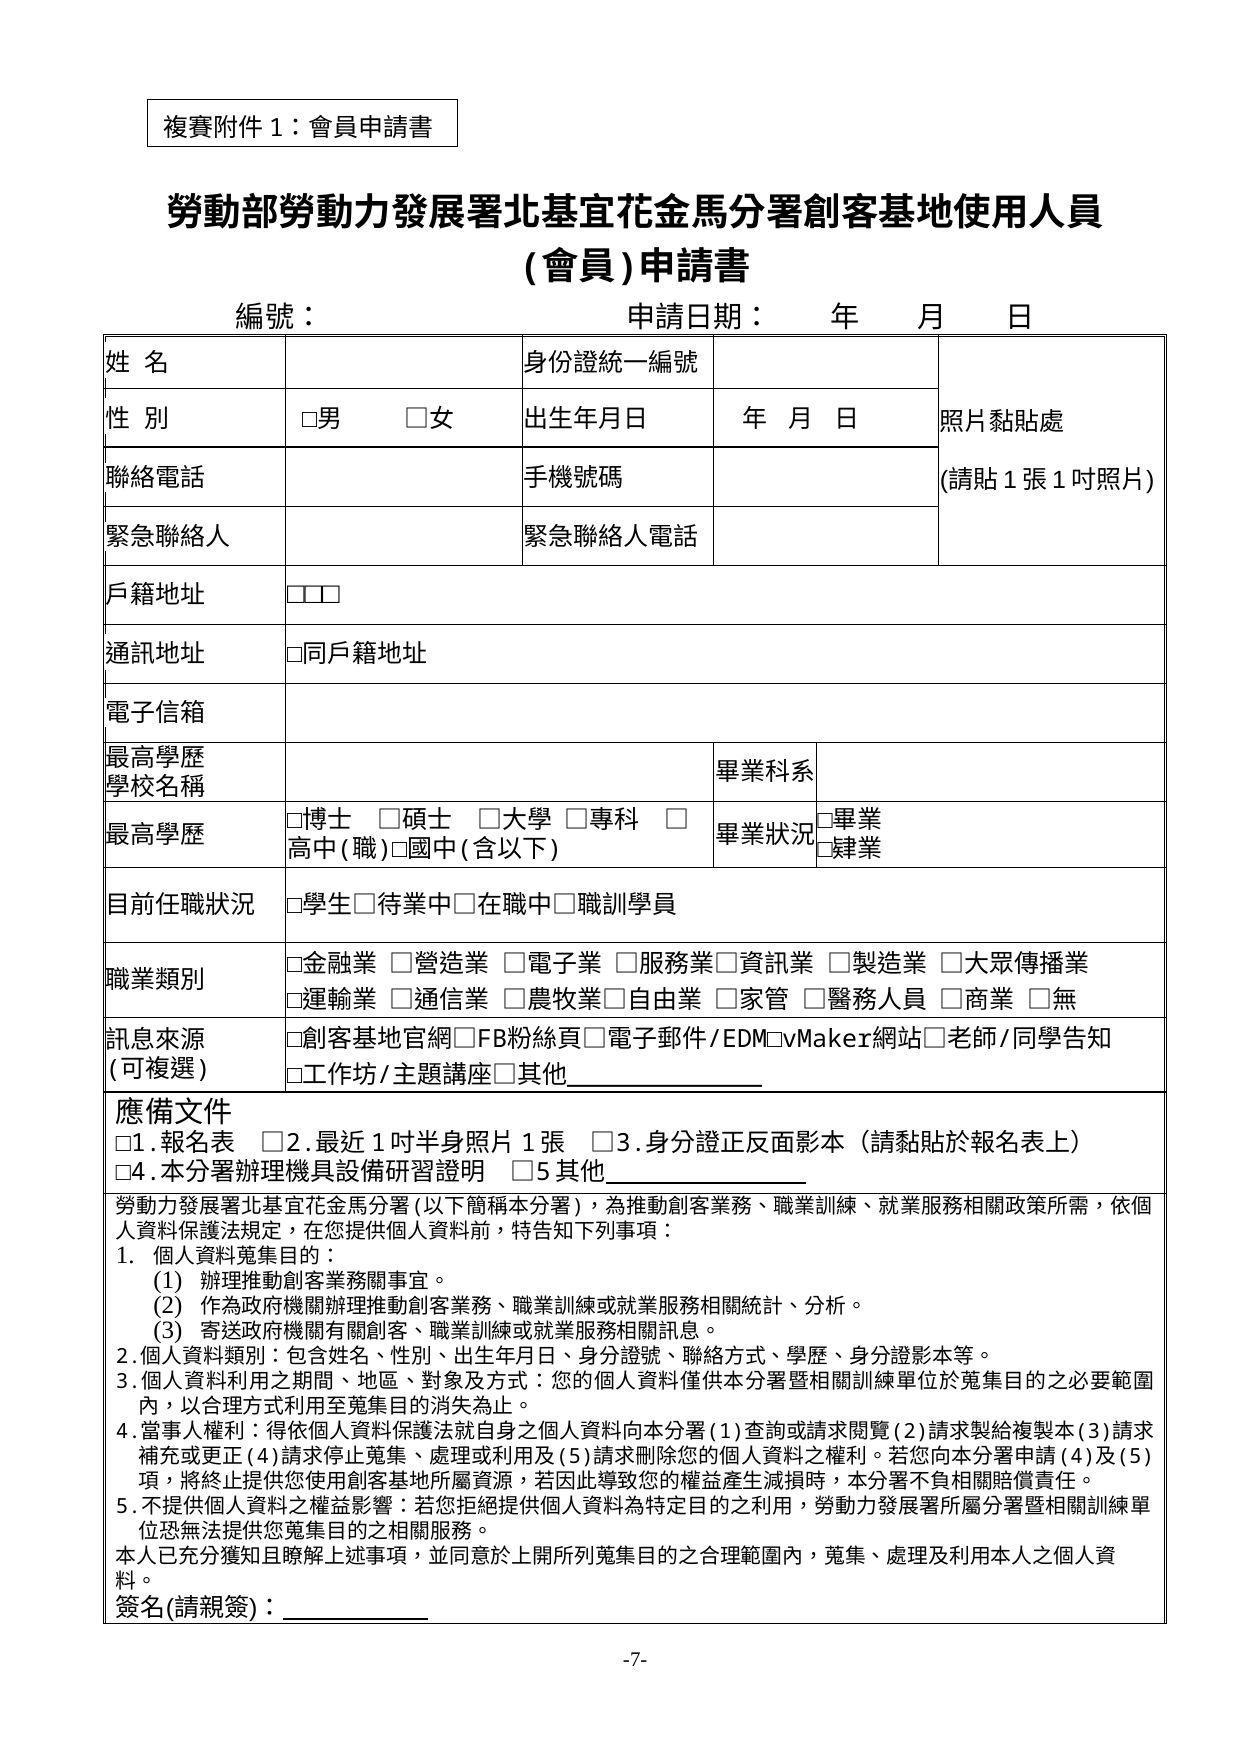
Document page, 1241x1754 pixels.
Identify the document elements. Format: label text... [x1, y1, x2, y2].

table_cell 年 月 日 [714, 389, 938, 446]
text 編號： 申請日期： 年 月 日 [148, 301, 1122, 334]
table_cell □同戶籍地址 [286, 625, 1164, 683]
table_cell □學生□待業中□在職中□職訓學員 [286, 868, 1164, 942]
table_header 身份證統一編號 [523, 337, 713, 387]
table_cell 畢業科系 [714, 743, 816, 801]
table_cell 訊息來源 (可複選) [106, 1018, 285, 1091]
table_cell 性 別 [106, 389, 285, 446]
table_cell □博士 □碩士 □大學 □專科 □高中(職)□國中(含以下) [286, 802, 713, 867]
table_cell [286, 448, 522, 506]
table_cell [714, 507, 938, 564]
table_cell 聯絡電話 [106, 448, 285, 506]
table_cell 最高學歷 [106, 802, 285, 867]
table_cell □畢業 □肄業 [817, 802, 1164, 867]
table_cell [286, 684, 1164, 742]
table_cell □□□ [286, 566, 1164, 624]
table_cell 緊急聯絡人 [106, 507, 285, 564]
table_cell 應備文件 □1.報名表 □2.最近1吋半身照片1張 □3.身分證正反面影本（請黏貼於報名表上） □4.本分署辦理機具設備研習證明 □5其他 [106, 1093, 1164, 1192]
table_cell 電子信箱 [106, 684, 285, 742]
table_cell 緊急聯絡人電話 [523, 507, 713, 564]
table_cell 勞動力發展署北基宜花金馬分署(以下簡稱本分署)，為推動創客業務、職業訓練、就業服務相關政策所需，依個人資料保護法規定，在您提供個人資料前，特告知下列事項： 個人資料蒐集目的： 辦理推動創客業務關事宜。 作為政府機關辦理推動創客業務、職業訓練或就業服務相關統計、分析。 寄送政府機關有關創客、職業訓練或就業服務相關訊息。 2.個人資料類別：包含姓名、性別、出生年月日、身分證號、聯絡方式、學歷、身分證影本等。 3.個人資料利用之期間、地區、對象及方式：您的個人資料僅供本分署暨相關訓練單位於蒐集目的之必要範圍內，以合理方式利用至蒐集目的消失為止。 4.當事人權利：得依個人資料保護法就自身之個人資料向本分署(1)查詢或請求閱覽(2)請求製給複製本(3)請求補充或更正(4)請求停止蒐集、處理或利用及(5)請求刪除您的個人資料之權利。若您向本分署申請(4)及(5)項，將終止提供您使用創客基地所屬資源，若因此導致您的權益產生減損時，本分署不負相關賠償責任。 5.不提供個人資料之權益影響：若您拒絕提供個人資料為特定目的之利用，勞動力發展署所屬分署暨相關訓練單位恐無法提供您蒐集目的之相關服務。 本人已充分獲知且瞭解上述事項，並同意於上開所列蒐集目的之合理範圍內，蒐集、處理及利用本人之個人資料。 簽名(請親簽)： [106, 1194, 1164, 1623]
table_cell 畢業狀況 [714, 802, 816, 867]
table_cell 戶籍地址 [106, 566, 285, 624]
table_header [286, 337, 522, 387]
table_cell 通訊地址 [106, 625, 285, 683]
table_cell [714, 448, 938, 506]
table_cell 目前任職狀況 [106, 868, 285, 942]
table_cell [817, 743, 1164, 801]
table_header 照片黏貼處 (請貼1張1吋照片) [939, 337, 1164, 564]
text 複賽附件1：會員申請書 [163, 107, 442, 138]
table_header [714, 337, 938, 387]
subtitle 勞動部勞動力發展署北基宜花金馬分署創客基地使用人員(會員)申請書 [148, 182, 1122, 290]
table_cell □金融業 □營造業 □電子業 □服務業□資訊業 □製造業 □大眾傳播業 □運輸業 □通信業 □農牧業□自由業 □家管 □醫務人員 □商業 □無 [286, 943, 1164, 1017]
table_cell 最高學歷 學校名稱 [106, 743, 285, 801]
table_cell [286, 507, 522, 564]
table_cell 出生年月日 [523, 389, 713, 446]
table_cell [286, 743, 713, 801]
table_header 姓 名 [106, 337, 285, 387]
table_cell □男 □女 [286, 389, 522, 446]
table_cell 職業類別 [106, 943, 285, 1017]
table_cell 手機號碼 [523, 448, 713, 506]
table_cell □創客基地官網□FB粉絲頁□電子郵件/EDM□vMaker網站□老師/同學告知 □工作坊/主題講座□其他_____________ [286, 1018, 1164, 1091]
